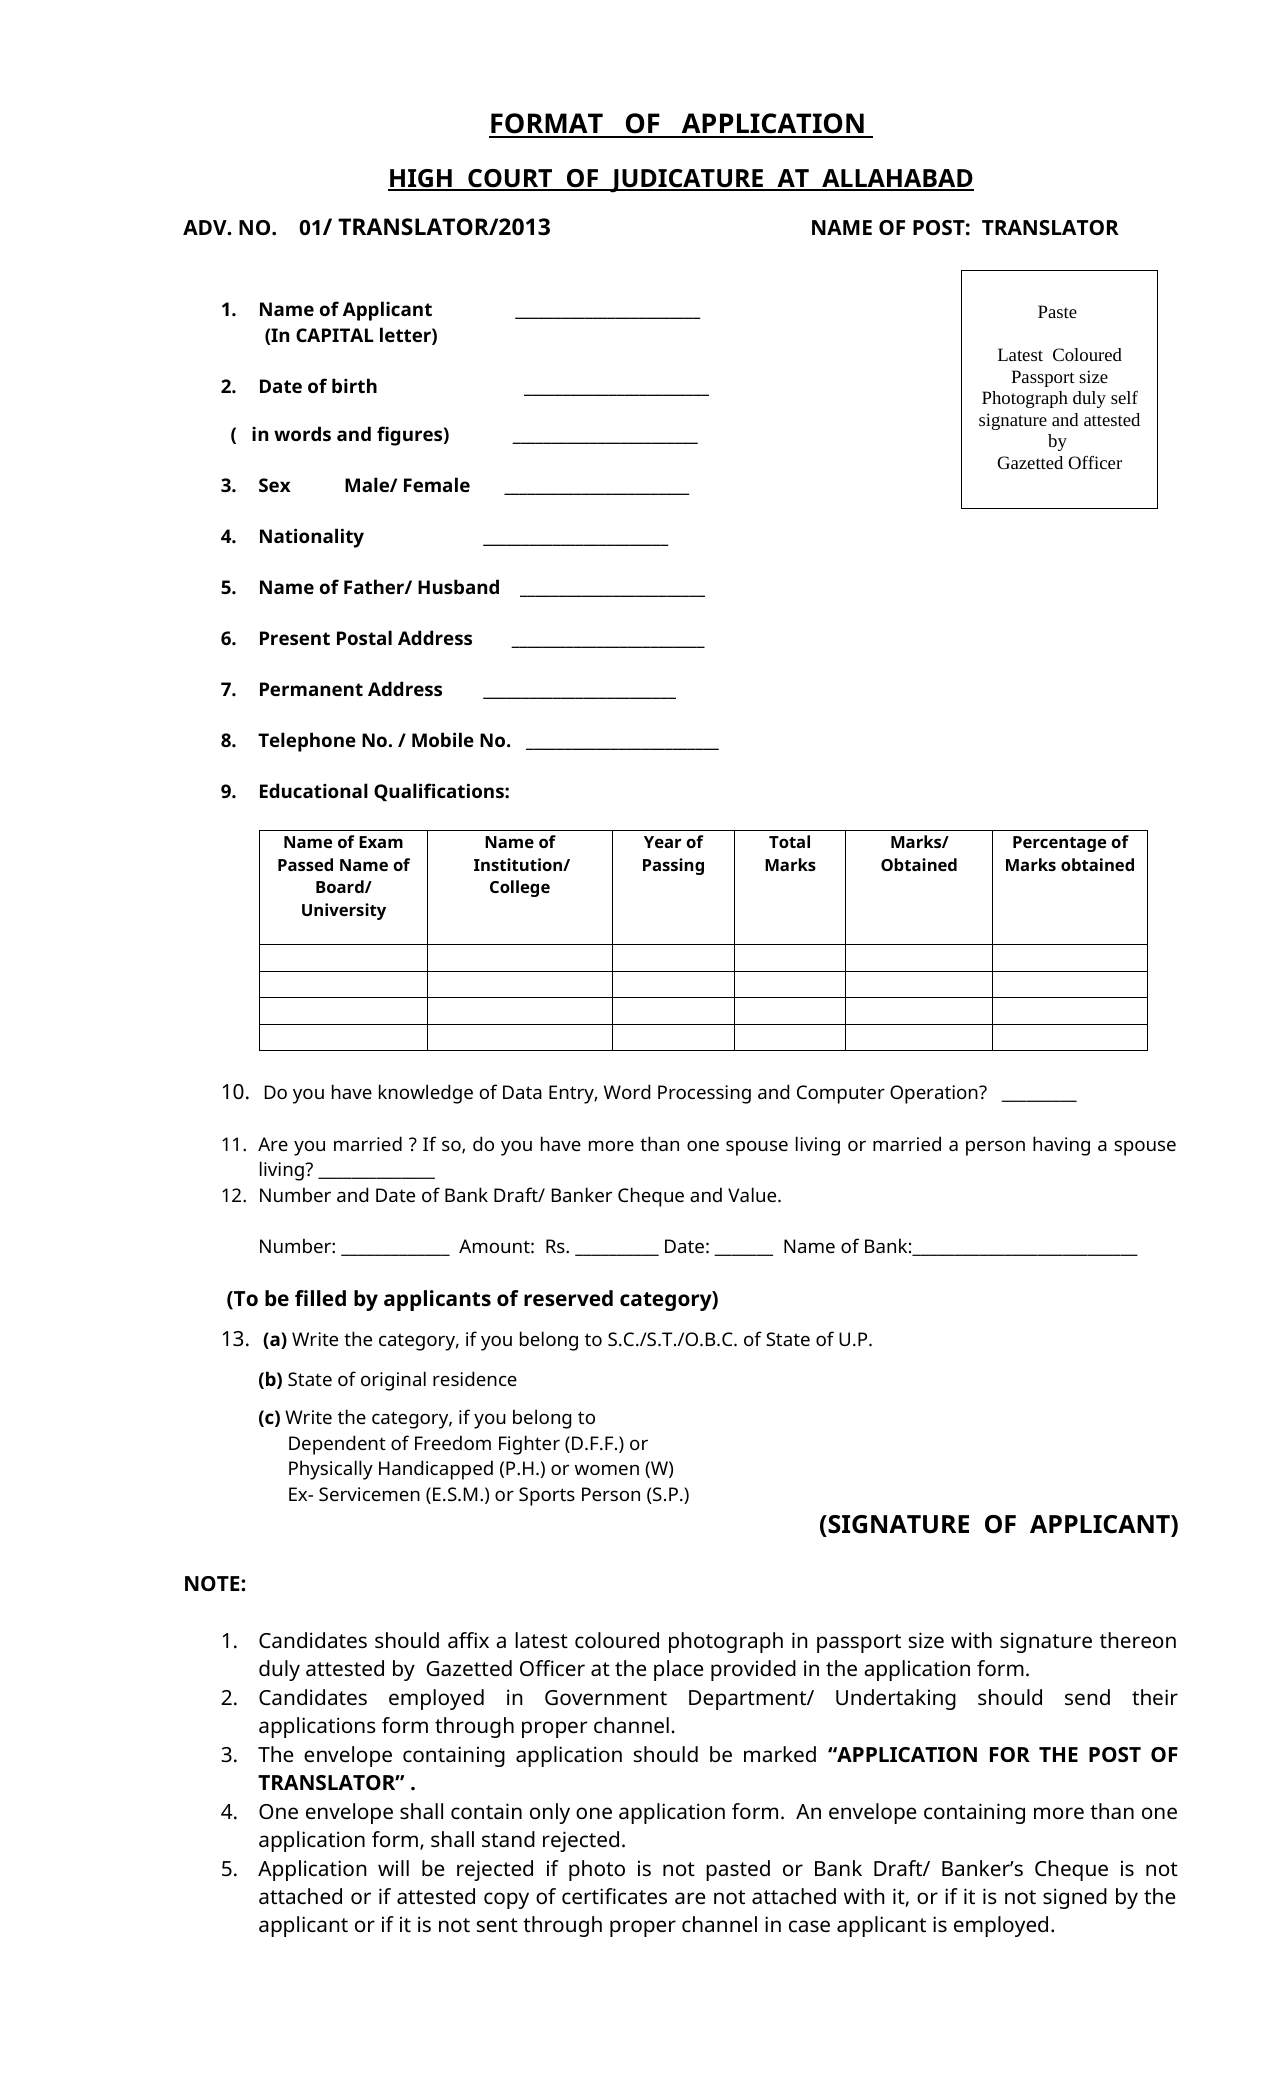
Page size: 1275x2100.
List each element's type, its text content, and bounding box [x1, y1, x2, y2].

subtitle HIGH COURT OF JUDICATURE AT ALLAHABAD [183, 160, 1179, 194]
table_cell [735, 972, 845, 997]
text (To be filled by applicants of reserved category) [183, 1284, 1179, 1312]
text Paste [977, 301, 1142, 323]
table_cell [613, 945, 734, 971]
text Latest Coloured Passport size Photograph duly self signature and attested by [977, 344, 1142, 452]
table_cell [613, 1025, 734, 1050]
list Are you married ? If so, do you have more than one spouse living or married a person having a spouse living? ______________ [221, 1131, 1179, 1182]
text ( in words and figures) ________________________ [221, 421, 961, 447]
table_cell [846, 998, 992, 1024]
list Name of Father/ Husband ________________________ [221, 574, 1179, 600]
table_cell [260, 972, 427, 997]
list Candidates employed in Government Department/ Undertaking should send their applications form through proper channel. [221, 1683, 1179, 1740]
table_header Name of Institution/ College [428, 831, 612, 944]
table_cell [260, 1025, 427, 1050]
table_cell [260, 998, 427, 1024]
table_cell [428, 998, 612, 1024]
table_cell [993, 998, 1147, 1024]
table_header Percentage of Marks obtained [993, 831, 1147, 944]
table_cell [613, 972, 734, 997]
text Gazetted Officer [977, 452, 1142, 473]
text [1158, 322, 1179, 347]
table_cell [846, 972, 992, 997]
subtitle FORMAT OF APPLICATION [183, 105, 1179, 142]
table_header Year of Passing [613, 831, 734, 944]
table_cell [735, 945, 845, 971]
text Dependent of Freedom Fighter (D.F.F.) or [258, 1430, 1179, 1456]
table_cell [613, 998, 734, 1024]
table_header Marks/ Obtained [846, 831, 992, 944]
list The envelope containing application should be marked “APPLICATION FOR THE POST OF TRANSLATOR” . [221, 1740, 1179, 1797]
table_cell [846, 1025, 992, 1050]
table_cell [428, 945, 612, 971]
text Number: _____________ Amount: Rs. __________ Date: _______ Name of Bank:___________________________ [258, 1233, 1179, 1258]
list (a) Write the category, if you belong to S.C./S.T./O.B.C. of State of U.P. [221, 1324, 1179, 1352]
table_header Name of Exam Passed Name of Board/ University [260, 831, 427, 944]
list Application will be rejected if photo is not pasted or Bank Draft/ Banker’s Cheque is not attached or if attested copy of certificates are not attached with it, or if it is not signed by the applicant or if it is not sent through proper channel in case applicant is employed. [221, 1854, 1179, 1939]
table_cell [735, 998, 845, 1024]
list Permanent Address _________________________ [221, 676, 1179, 702]
list Telephone No. / Mobile No. _________________________ [221, 727, 1179, 753]
table_cell [260, 945, 427, 971]
list Candidates should affix a latest coloured photograph in passport size with signature thereon duly attested by Gazetted Officer at the place provided in the application form. [221, 1626, 1179, 1683]
table_cell [993, 945, 1147, 971]
list Date of birth ________________________ [221, 373, 961, 398]
list One envelope shall contain only one application form. An envelope containing more than one application form, shall stand rejected. [221, 1797, 1179, 1854]
text (c) Write the category, if you belong to [258, 1405, 1179, 1430]
list Number and Date of Bank Draft/ Banker Cheque and Value. [221, 1182, 1179, 1207]
text Physically Handicapped (P.H.) or women (W) [258, 1456, 1179, 1481]
table_cell [428, 1025, 612, 1050]
text NOTE: [183, 1569, 1179, 1598]
text (SIGNATURE OF APPLICANT) [183, 1507, 1179, 1541]
table_header Total Marks [735, 831, 845, 944]
list Name of Applicant ________________________ [221, 296, 961, 322]
table_cell [735, 1025, 845, 1050]
list Do you have knowledge of Data Entry, Word Processing and Computer Operation? _________ [221, 1077, 1179, 1105]
text (In CAPITAL letter) [221, 322, 961, 347]
table_cell [846, 945, 992, 971]
subtitle ADV. NO. 01/ TRANSLATOR/2013 NAME OF POST: TRANSLATOR [183, 211, 1179, 243]
list Present Postal Address _________________________ [221, 625, 1179, 651]
table_cell [993, 972, 1147, 997]
list Educational Qualifications: [221, 778, 1179, 804]
text (b) State of original residence [258, 1366, 1179, 1392]
list Nationality ________________________ [221, 523, 1179, 549]
list Sex Male/ Female ________________________ [221, 472, 961, 498]
text Ex- Servicemen (E.S.M.) or Sports Person (S.P.) [258, 1481, 1179, 1507]
table_cell [993, 1025, 1147, 1050]
table_cell [428, 972, 612, 997]
